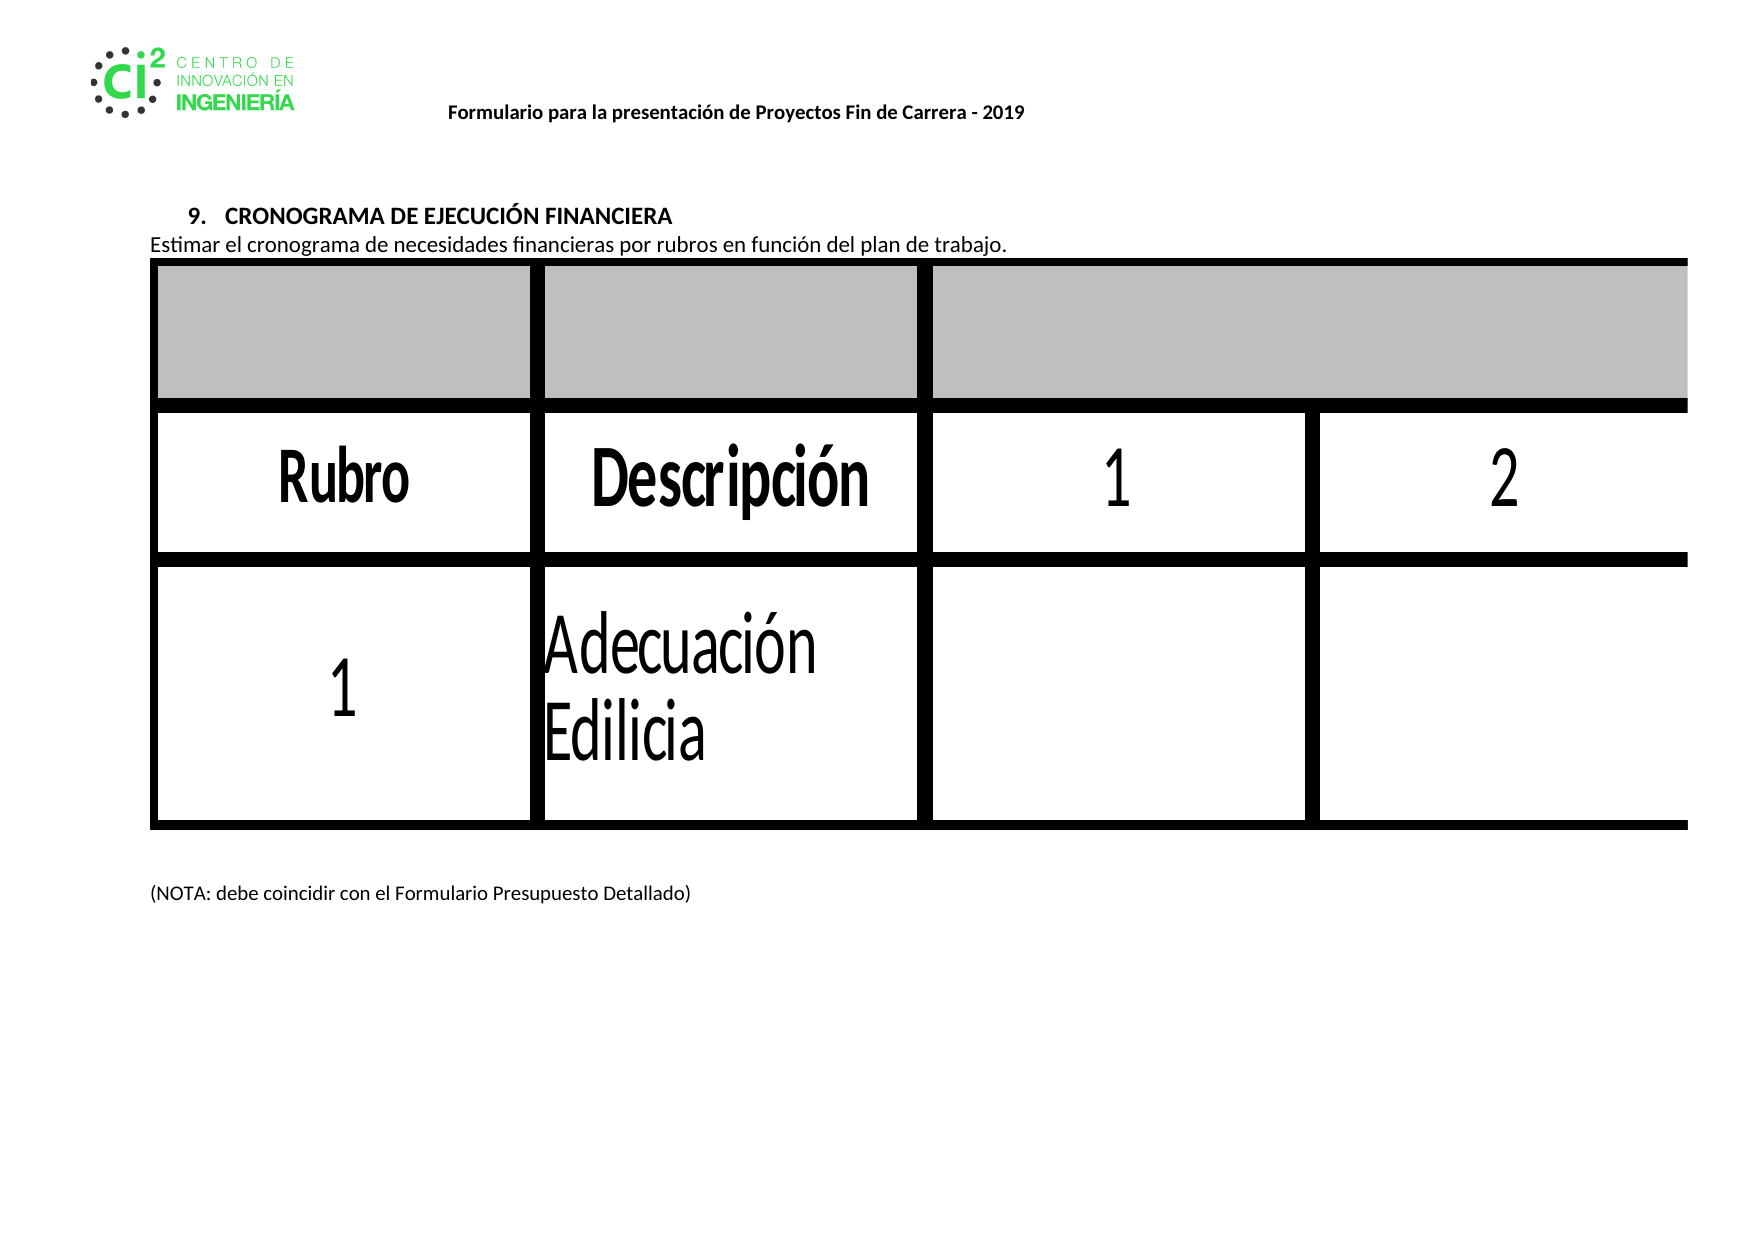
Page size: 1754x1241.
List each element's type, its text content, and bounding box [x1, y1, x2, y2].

text (NOTA: debe coincidir con el Formulario Presupuesto Detallado) [150, 880, 1604, 906]
subtitle CRONOGRAMA DE EJECUCIÓN FINANCIERA [187, 200, 1604, 231]
text Estimar el cronograma de necesidades financieras por rubros en función del plan de trabajo. [150, 231, 1604, 258]
picture [91, 44, 298, 118]
